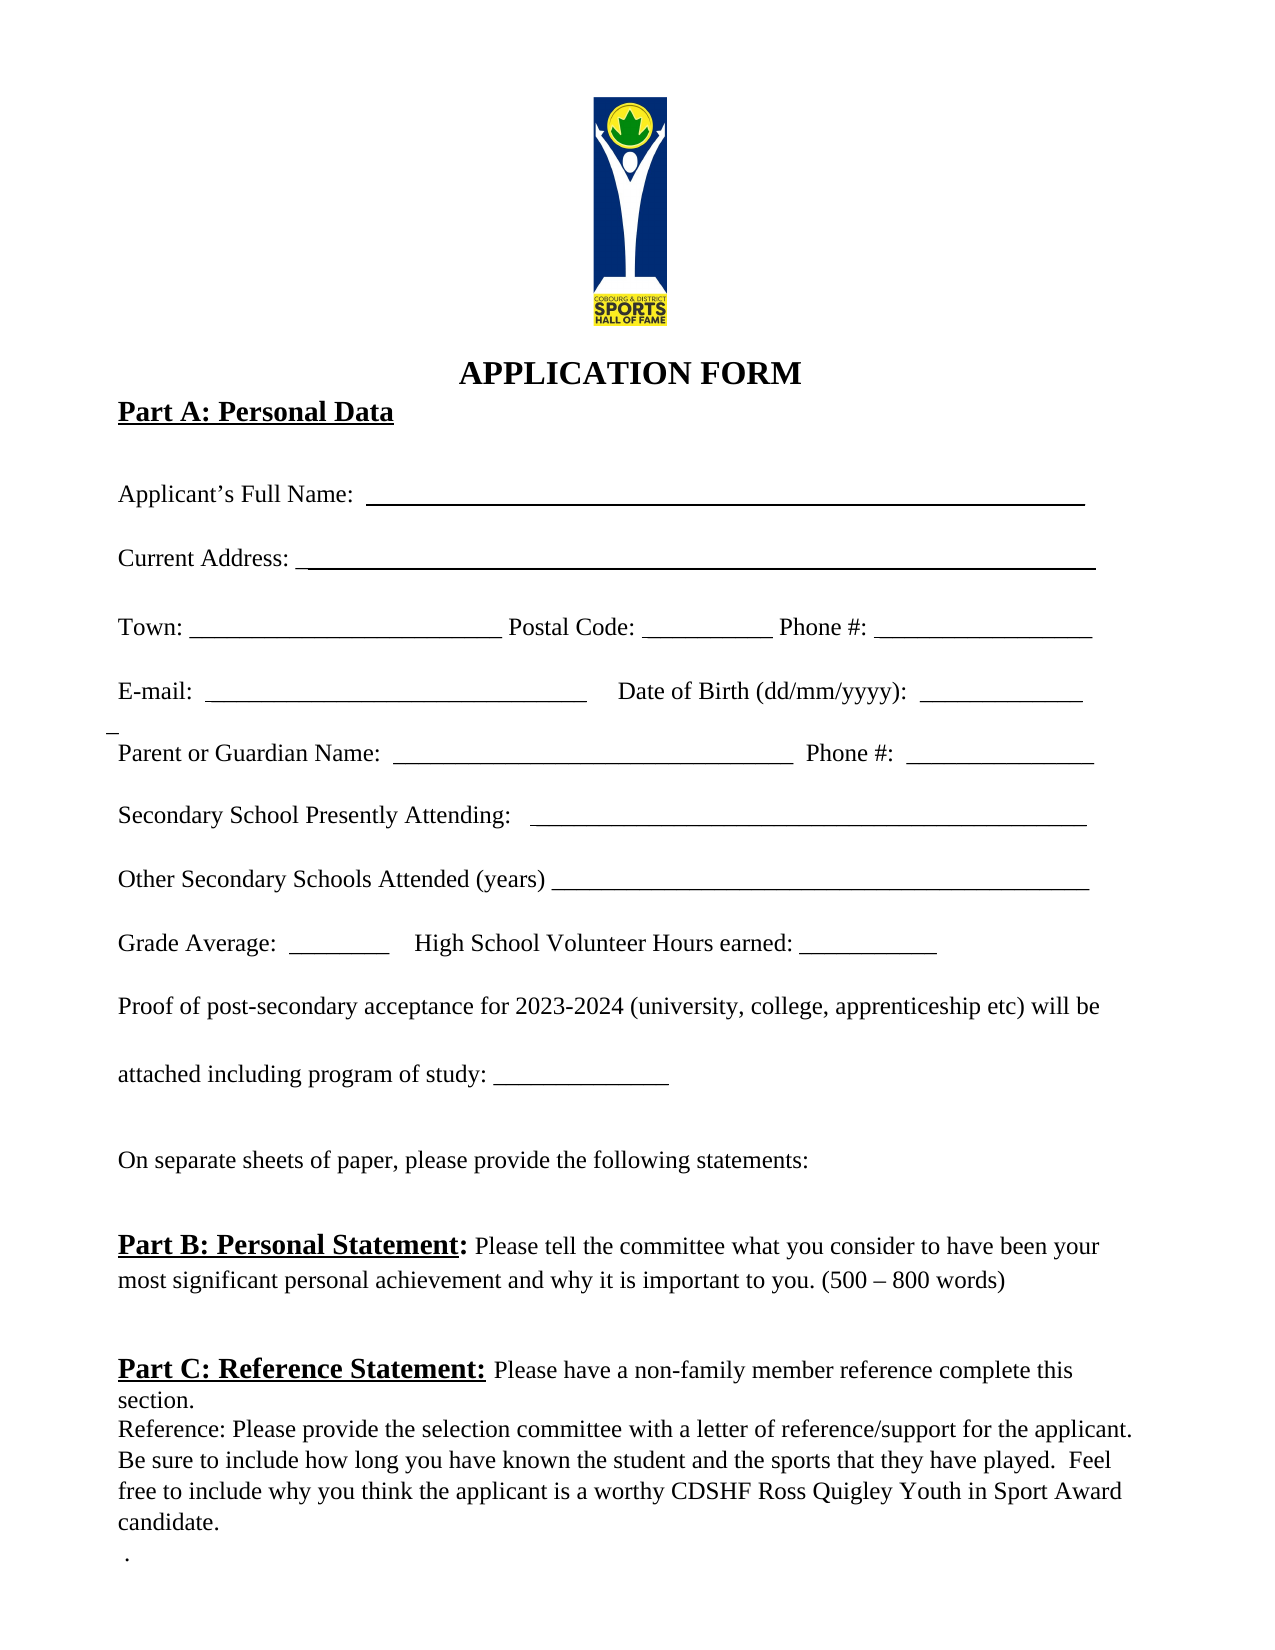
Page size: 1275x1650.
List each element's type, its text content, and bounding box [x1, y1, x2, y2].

text Secondary School Presently Attending: ____________________________________________ [118, 800, 1154, 828]
text Part C: Reference Statement: Please have a non-family member reference complete this section. [118, 1351, 1154, 1413]
text Applicant’s Full Name: _________________________________________________________ [118, 479, 1154, 508]
text _ [106, 708, 1154, 737]
text On separate sheets of paper, please provide the following statements: [118, 1146, 1154, 1174]
text Parent or Guardian Name: ________________________________ Phone #: _______________ [106, 738, 1154, 767]
text Grade Average: ________ High School Volunteer Hours earned: ___________ [118, 928, 1154, 957]
text Part A: Personal Data [118, 394, 1154, 427]
text attached including program of study: ______________ [118, 1059, 1154, 1088]
text Other Secondary Schools Attended (years) ___________________________________________ [118, 864, 1154, 893]
text Proof of post-secondary acceptance for 2023-2024 (university, college, apprenticeship etc) will be [118, 991, 1154, 1019]
text . [118, 1538, 1147, 1567]
picture [593, 97, 667, 326]
text Part B: Personal Statement: Please tell the committee what you consider to have been your most significant personal achievement and why it is important to you. (500 – 800 words) [118, 1227, 1117, 1294]
text Current Address: ________________________________________________________________ [118, 543, 1154, 572]
text E-mail: ______________________________ Date of Birth (dd/mm/yyyy): _____________ [118, 676, 1154, 704]
text Town: _________________________ Postal Code: __________ Phone #: _________________ [118, 612, 1154, 640]
text Reference: Please provide the selection committee with a letter of reference/support for the applicant. Be sure to include how long you have known the student and the sports that they have played. Feel free to include why you think the applicant is a worthy CDSHF Ross Quigley Youth in Sport Award candidate. [118, 1414, 1147, 1536]
text APPLICATION FORM [106, 353, 1154, 392]
